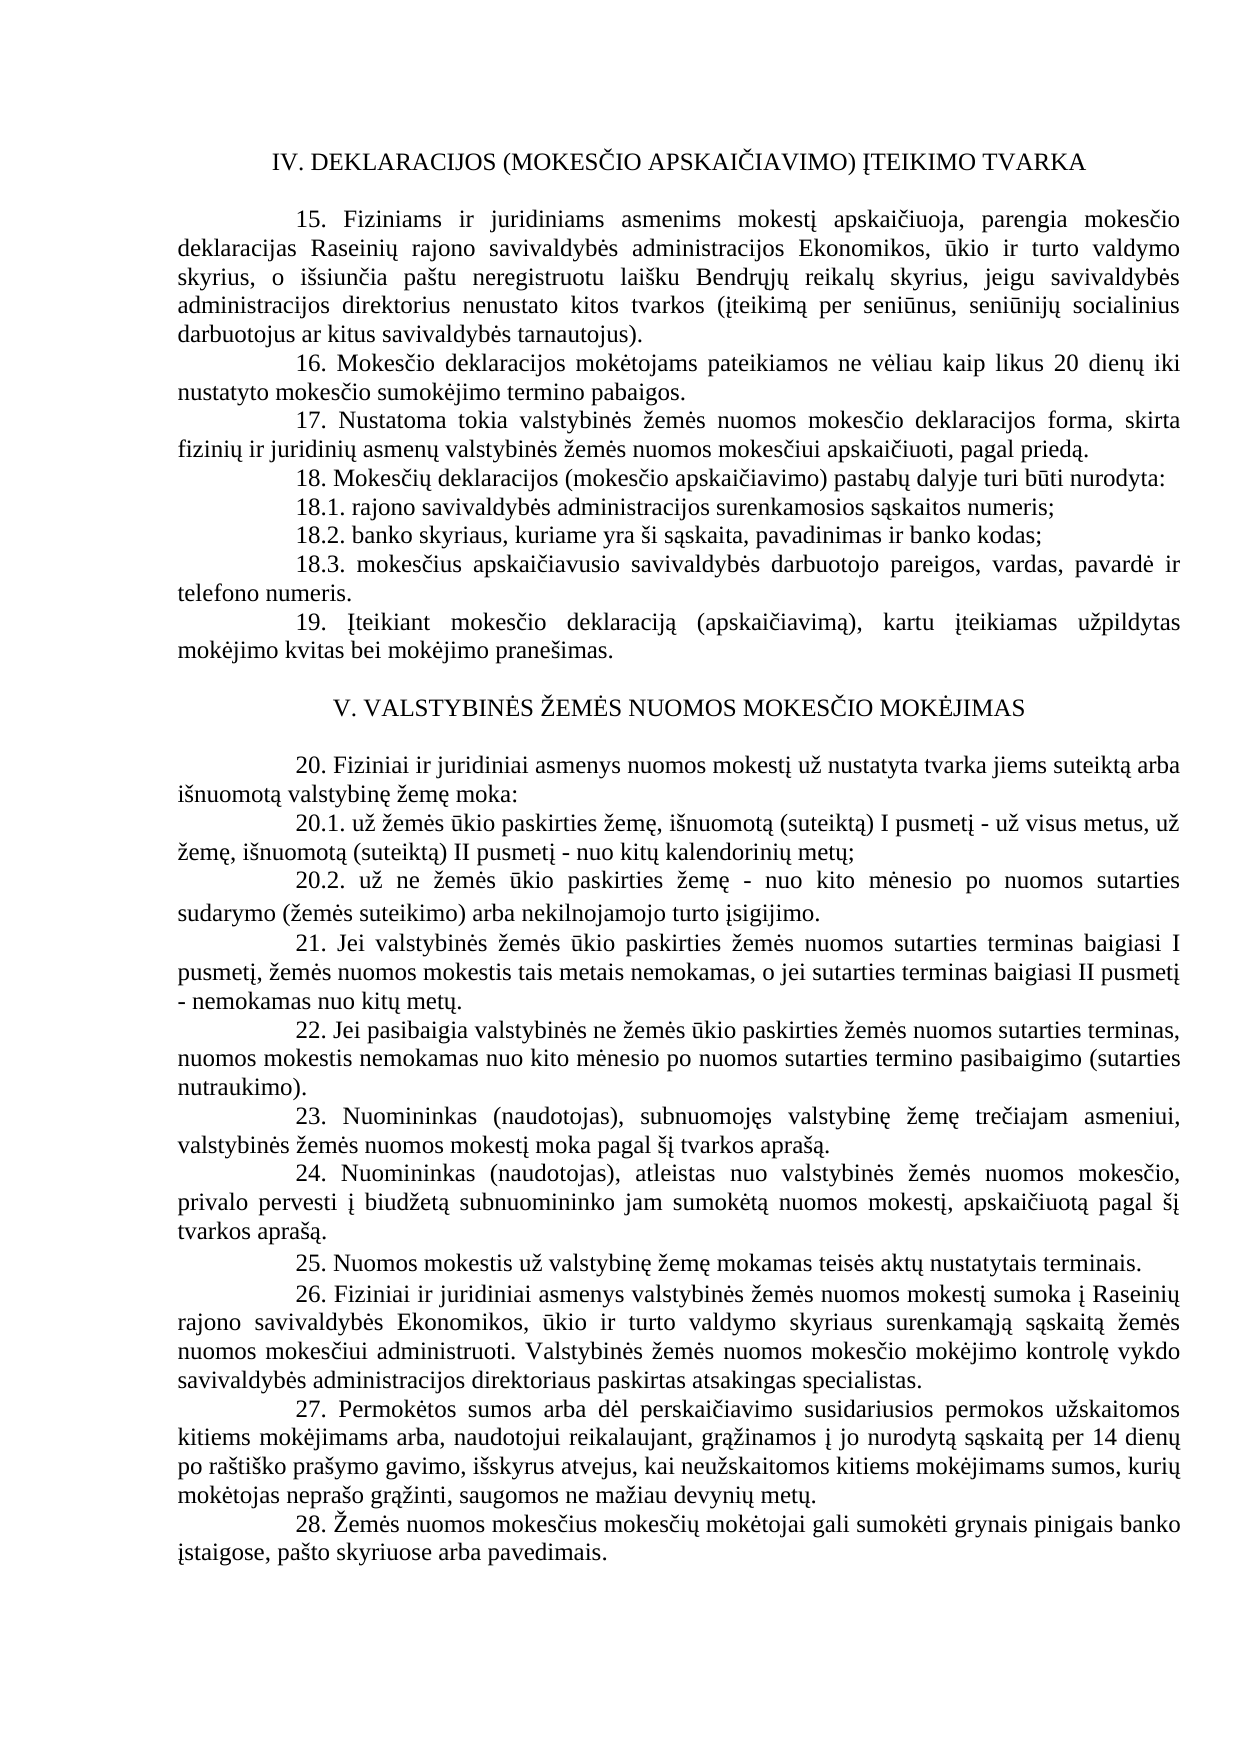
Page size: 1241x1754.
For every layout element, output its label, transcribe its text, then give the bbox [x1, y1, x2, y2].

text 23. Nuomininkas (naudotojas), subnuomojęs valstybinę žemę trečiajam asmeniui, valstybinės žemės nuomos mokestį moka pagal šį tvarkos aprašą. [177, 1101, 1181, 1158]
text 17. Nustatoma tokia valstybinės žemės nuomos mokesčio deklaracijos forma, skirta fizinių ir juridinių asmenų valstybinės žemės nuomos mokesčiui apskaičiuoti, pagal priedą. [177, 406, 1181, 463]
text 18. Mokesčių deklaracijos (mokesčio apskaičiavimo) pastabų dalyje turi būti nurodyta: [177, 463, 1181, 492]
text 27. Permokėtos sumos arba dėl perskaičiavimo susidariusios permokos užskaitomos kitiems mokėjimams arba, naudotojui reikalaujant, grąžinamos į jo nurodytą sąskaitą per 14 dienų po raštiško prašymo gavimo, išskyrus atvejus, kai neužskaitomos kitiems mokėjimams sumos, kurių mokėtojas neprašo grąžinti, saugomos ne mažiau devynių metų. [177, 1394, 1181, 1509]
text 20. Fiziniai ir juridiniai asmenys nuomos mokestį už nustatyta tvarka jiems suteiktą arba išnuomotą valstybinę žemę moka: [177, 751, 1181, 808]
text 20.2. už ne žemės ūkio paskirties žemę - nuo kito mėnesio po nuomos sutarties sudarymo (žemės suteikimo) arba nekilnojamojo turto įsigijimo. [177, 866, 1181, 928]
text 18.3. mokesčius apskaičiavusio savivaldybės darbuotojo pareigos, vardas, pavardė ir telefono numeris. [177, 549, 1181, 607]
text 18.2. banko skyriaus, kuriame yra ši sąskaita, pavadinimas ir banko kodas; [177, 521, 1181, 549]
text 18.1. rajono savivaldybės administracijos surenkamosios sąskaitos numeris; [177, 492, 1181, 521]
text IV. DEKLARACIJOS (MOKESČIO APSKAIČIAVIMO) ĮTEIKIMO TVARKA [177, 147, 1181, 176]
text 20.1. už žemės ūkio paskirties žemę, išnuomotą (suteiktą) I pusmetį - už visus metus, už žemę, išnuomotą (suteiktą) II pusmetį - nuo kitų kalendorinių metų; [177, 808, 1181, 866]
text 15. Fiziniams ir juridiniams asmenims mokestį apskaičiuoja, parengia mokesčio deklaracijas Raseinių rajono savivaldybės administracijos Ekonomikos, ūkio ir turto valdymo skyrius, o išsiunčia paštu neregistruotu laišku Bendrųjų reikalų skyrius, jeigu savivaldybės administracijos direktorius nenustato kitos tvarkos (įteikimą per seniūnus, seniūnijų socialinius darbuotojus ar kitus savivaldybės tarnautojus). [177, 204, 1181, 348]
text 16. Mokesčio deklaracijos mokėtojams pateikiamos ne vėliau kaip likus 20 dienų iki nustatyto mokesčio sumokėjimo termino pabaigos. [177, 348, 1181, 406]
text 21. Jei valstybinės žemės ūkio paskirties žemės nuomos sutarties terminas baigiasi I pusmetį, žemės nuomos mokestis tais metais nemokamas, o jei sutarties terminas baigiasi II pusmetį - nemokamas nuo kitų metų. [177, 928, 1181, 1015]
text 25. Nuomos mokestis už valstybinę žemę mokamas teisės aktų nustatytais terminais. [177, 1245, 1181, 1279]
text 26. Fiziniai ir juridiniai asmenys valstybinės žemės nuomos mokestį sumoka į Raseinių rajono savivaldybės Ekonomikos, ūkio ir turto valdymo skyriaus surenkamąją sąskaitą žemės nuomos mokesčiui administruoti. Valstybinės žemės nuomos mokesčio mokėjimo kontrolę vykdo savivaldybės administracijos direktoriaus paskirtas atsakingas specialistas. [177, 1279, 1181, 1394]
text 19. Įteikiant mokesčio deklaraciją (apskaičiavimą), kartu įteikiamas užpildytas mokėjimo kvitas bei mokėjimo pranešimas. [177, 607, 1181, 664]
text 22. Jei pasibaigia valstybinės ne žemės ūkio paskirties žemės nuomos sutarties terminas, nuomos mokestis nemokamas nuo kito mėnesio po nuomos sutarties termino pasibaigimo (sutarties nutraukimo). [177, 1015, 1181, 1101]
text V. VALSTYBINĖS ŽEMĖS NUOMOS MOKESČIO MOKĖJIMAS [177, 693, 1181, 722]
text 28. Žemės nuomos mokesčius mokesčių mokėtojai gali sumokėti grynais pinigais banko įstaigose, pašto skyriuose arba pavedimais. [177, 1509, 1181, 1566]
text 24. Nuomininkas (naudotojas), atleistas nuo valstybinės žemės nuomos mokesčio, privalo pervesti į biudžetą subnuomininko jam sumokėtą nuomos mokestį, apskaičiuotą pagal šį tvarkos aprašą. [177, 1158, 1181, 1245]
